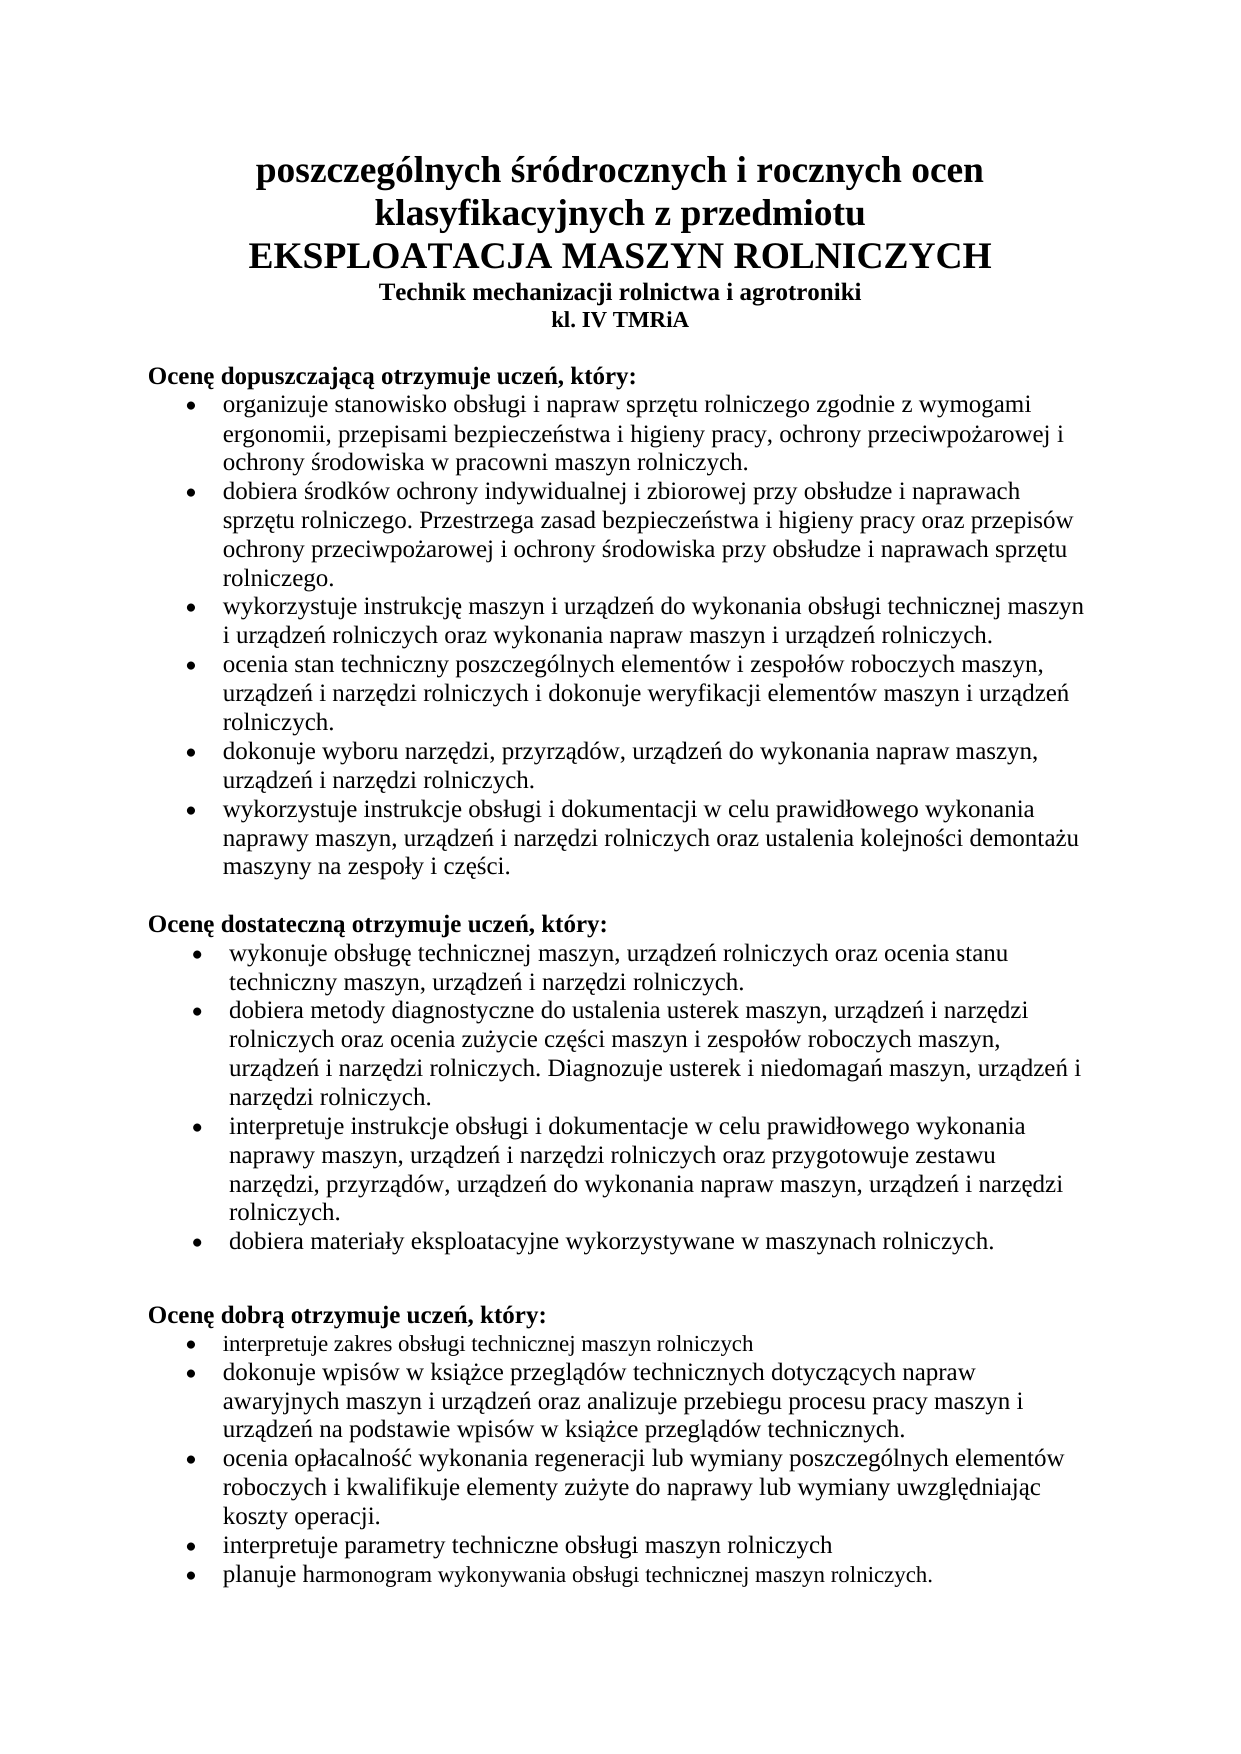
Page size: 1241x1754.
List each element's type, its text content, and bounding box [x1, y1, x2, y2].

text kl. IV TMRiA [148, 306, 1093, 332]
text Ocenę dopuszczającą otrzymuje uczeń, który: [148, 361, 1093, 389]
text Ocenę dostateczną otrzymuje uczeń, który: [148, 909, 1093, 938]
list planuje harmonogram wykonywania obsługi technicznej maszyn rolniczych. [185, 1559, 1093, 1588]
list dobiera metody diagnostyczne do ustalenia usterek maszyn, urządzeń i narzędzi rolniczych oraz ocenia zużycie części maszyn i zespołów roboczych maszyn, urządzeń i narzędzi rolniczych. Diagnozuje usterek i niedomagań maszyn, urządzeń i narzędzi rolniczych. [191, 996, 1093, 1111]
list interpretuje instrukcje obsługi i dokumentacje w celu prawidłowego wykonania naprawy maszyn, urządzeń i narzędzi rolniczych oraz przygotowuje zestawu narzędzi, przyrządów, urządzeń do wykonania napraw maszyn, urządzeń i narzędzi rolniczych. [191, 1111, 1093, 1226]
list organizuje stanowisko obsługi i napraw sprzętu rolniczego zgodnie z wymogami ergonomii, przepisami bezpieczeństwa i higieny pracy, ochrony przeciwpożarowej i ochrony środowiska w pracowni maszyn rolniczych. [185, 389, 1093, 476]
text Technik mechanizacji rolnictwa i agrotroniki [148, 277, 1093, 306]
list interpretuje zakres obsługi technicznej maszyn rolniczych [185, 1329, 1093, 1357]
list dobiera materiały eksploatacyjne wykorzystywane w maszynach rolniczych. [191, 1226, 1093, 1255]
list wykonuje obsługę technicznej maszyn, urządzeń rolniczych oraz ocenia stanu techniczny maszyn, urządzeń i narzędzi rolniczych. [191, 938, 1093, 996]
text poszczególnych śródrocznych i rocznych ocen klasyfikacyjnych z przedmiotu [148, 148, 1093, 234]
list wykorzystuje instrukcję maszyn i urządzeń do wykonania obsługi technicznej maszyn i urządzeń rolniczych oraz wykonania napraw maszyn i urządzeń rolniczych. [185, 591, 1093, 649]
text Ocenę dobrą otrzymuje uczeń, który: [148, 1300, 1093, 1329]
list interpretuje parametry techniczne obsługi maszyn rolniczych [185, 1530, 1093, 1559]
list wykorzystuje instrukcje obsługi i dokumentacji w celu prawidłowego wykonania naprawy maszyn, urządzeń i narzędzi rolniczych oraz ustalenia kolejności demontażu maszyny na zespoły i części. [185, 794, 1093, 880]
list ocenia stan techniczny poszczególnych elementów i zespołów roboczych maszyn, urządzeń i narzędzi rolniczych i dokonuje weryfikacji elementów maszyn i urządzeń rolniczych. [185, 649, 1093, 736]
list ocenia opłacalność wykonania regeneracji lub wymiany poszczególnych elementów roboczych i kwalifikuje elementy zużyte do naprawy lub wymiany uwzględniając koszty operacji. [185, 1443, 1093, 1530]
text EKSPLOATACJA MASZYN ROLNICZYCH [148, 234, 1093, 277]
list dokonuje wpisów w książce przeglądów technicznych dotyczących napraw awaryjnych maszyn i urządzeń oraz analizuje przebiegu procesu pracy maszyn i urządzeń na podstawie wpisów w książce przeglądów technicznych. [185, 1357, 1093, 1443]
list dobiera środków ochrony indywidualnej i zbiorowej przy obsłudze i naprawach sprzętu rolniczego. Przestrzega zasad bezpieczeństwa i higieny pracy oraz przepisów ochrony przeciwpożarowej i ochrony środowiska przy obsłudze i naprawach sprzętu rolniczego. [185, 476, 1093, 591]
list dokonuje wyboru narzędzi, przyrządów, urządzeń do wykonania napraw maszyn, urządzeń i narzędzi rolniczych. [185, 736, 1093, 794]
